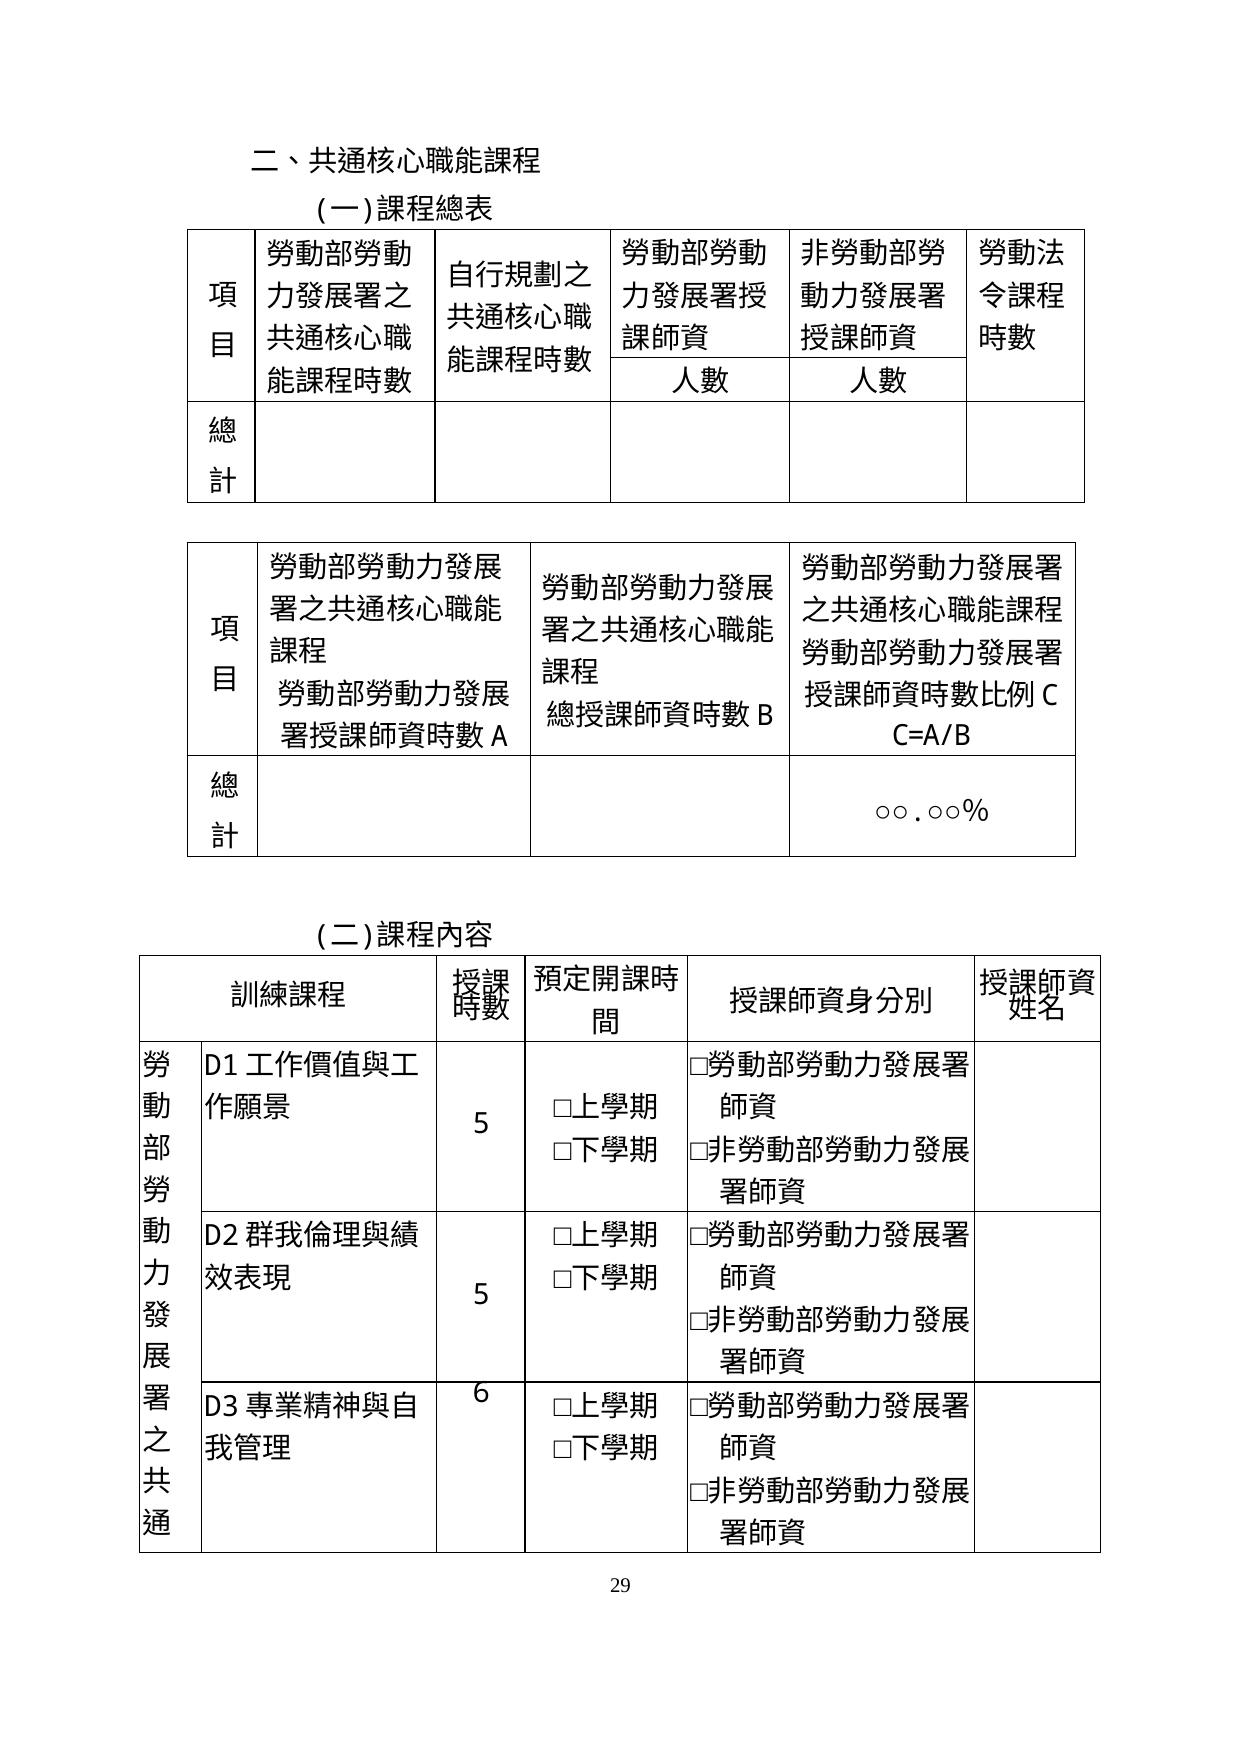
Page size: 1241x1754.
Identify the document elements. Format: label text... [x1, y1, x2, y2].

table_cell 5 [437, 1042, 524, 1211]
table_cell ○○.○○％ [790, 756, 1075, 856]
table_cell □上學期 □下學期 [526, 1212, 687, 1381]
table_header 訓練課程 [140, 956, 436, 1041]
table_cell [256, 402, 434, 502]
table_cell □上學期 □下學期 [526, 1042, 687, 1211]
table_cell D1工作價值與工作願景 [202, 1042, 436, 1211]
table_header 勞動部勞動力發展署之共通核心職能課程 勞動部勞動力發展署授課師資時數A [258, 543, 530, 755]
table_cell [611, 402, 789, 502]
table_cell □勞動部勞動力發展署師資 □非勞動部勞動力發展署師資 [688, 1212, 974, 1381]
table_cell D2群我倫理與績效表現 [202, 1212, 436, 1381]
table_cell [967, 402, 1084, 502]
table_cell 6 [437, 1383, 524, 1552]
text 二、共通核心職能課程 [250, 133, 1053, 181]
table_cell 人數 [611, 358, 789, 401]
table_cell 總計 [188, 402, 254, 502]
table_cell 總計 [188, 756, 257, 856]
table_header 授課時數 [437, 956, 524, 1041]
table_cell 勞動部勞動力發展署之共通 [140, 1042, 201, 1552]
table_header 勞動部勞動力發展署之共通核心職能課程 總授課師資時數B [531, 543, 789, 755]
table_cell D3專業精神與自我管理 [202, 1383, 436, 1552]
table_header 自行規劃之共通核心職能課程時數 [436, 230, 610, 401]
table_header 勞動部勞動力發展署之共通核心職能課程時數 [256, 230, 434, 401]
table_header 勞動部勞動力發展署之共通核心職能課程 勞動部勞動力發展署授課師資時數比例C C=A/B [790, 543, 1075, 755]
text (一)課程總表 [312, 181, 1053, 229]
table_header 非勞動部勞動力發展署授課師資 [790, 230, 966, 357]
table_cell 人數 [790, 358, 966, 401]
table_cell [975, 1042, 1100, 1211]
table_header 項目 [188, 230, 254, 401]
table_header 授課師資姓名 [975, 956, 1100, 1041]
table_cell [975, 1212, 1100, 1381]
table_cell [436, 402, 610, 502]
table_cell 5 [437, 1212, 524, 1381]
table_cell [258, 756, 530, 856]
table_cell [531, 756, 789, 856]
table_cell □上學期 □下學期 [526, 1383, 687, 1552]
table_header 勞動法令課程時數 [967, 230, 1084, 401]
text (二)課程內容 [312, 907, 1053, 955]
table_header 預定開課時間 [526, 956, 687, 1041]
table_cell [975, 1383, 1100, 1552]
table_cell □勞動部勞動力發展署師資 □非勞動部勞動力發展署師資 [688, 1042, 974, 1211]
table_header 項目 [188, 543, 257, 755]
table_header 授課師資身分別 [688, 956, 974, 1041]
table_cell [790, 402, 966, 502]
table_header 勞動部勞動力發展署授課師資 [611, 230, 789, 357]
table_cell □勞動部勞動力發展署師資 □非勞動部勞動力發展署師資 [688, 1383, 974, 1552]
